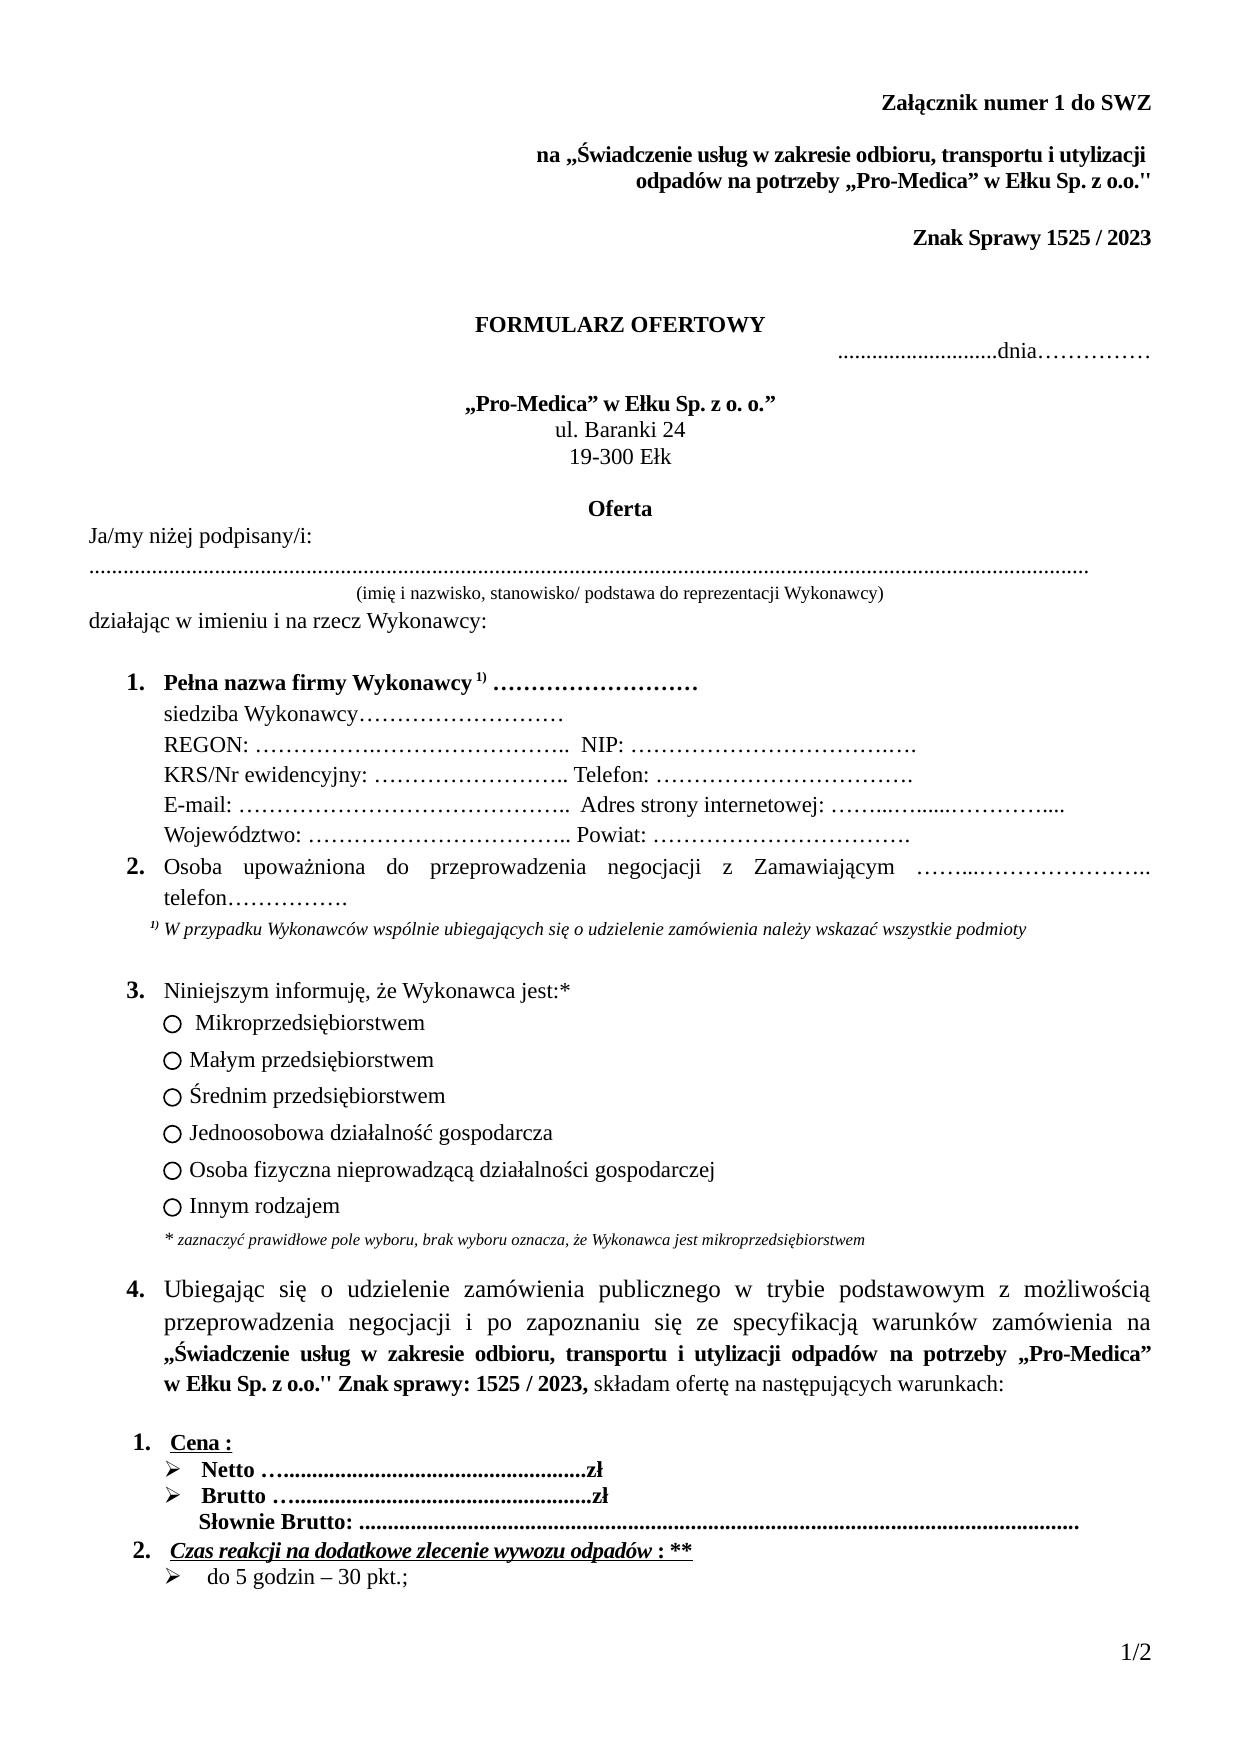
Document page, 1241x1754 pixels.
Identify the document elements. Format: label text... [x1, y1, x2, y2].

list Czas reakcji na dodatkowe zlecenie wywozu odpadów : ** [132, 1535, 1152, 1563]
list Osoba upoważniona do przeprowadzenia negocjacji z Zamawiającym ……...………………….. telefon……………. [126, 851, 1152, 910]
list Brutto …....................................................zł [163, 1482, 1152, 1508]
text „Pro-Medica” w Ełku Sp. z o. o.” [88, 390, 1152, 416]
text [88, 1118, 162, 1151]
text na ,,Świadczenie usług w zakresie odbioru, transportu i utylizacji [88, 141, 1152, 168]
list Niniejszym informuję, że Wykonawca jest:* [126, 975, 1152, 1003]
text Innym rodzajem [183, 1191, 1152, 1224]
text Ja/my niżej podpisany/i: [88, 522, 1152, 548]
list do 5 godzin – 30 pkt.; [163, 1563, 1152, 1590]
text Osoba fizyczna nieprowadzącą działalności gospodarczej [183, 1154, 1152, 1187]
list Województwo: …………………………….. Powiat: ……………………………. [126, 821, 1152, 848]
text ............................dnia…………… [88, 337, 1152, 364]
text ............................................................................................................................................................................... [88, 552, 1152, 578]
list Netto ….....................................................zł [163, 1456, 1152, 1482]
list Cena : [132, 1427, 1152, 1456]
text (imię i nazwisko, stanowisko/ podstawa do reprezentacji Wykonawcy) [88, 582, 1152, 604]
text odpadów na potrzeby „Pro-Medica” w Ełku Sp. z o.o.'' [88, 168, 1152, 194]
text działając w imieniu i na rzecz Wykonawcy: [88, 607, 1152, 633]
text [88, 1191, 162, 1224]
text 1) W przypadku Wykonawców wspólnie ubiegających się o udzielenie zamówienia należy wskazać wszystkie podmioty [88, 914, 1152, 941]
text Jednoosobowa działalność gospodarcza [183, 1118, 1152, 1151]
text ul. Baranki 24 [88, 416, 1152, 443]
list KRS/Nr ewidencyjny: …………………….. Telefon: ……………………………. [126, 761, 1152, 787]
list siedziba Wykonawcy……………………… [126, 700, 1152, 727]
text FORMULARZ OFERTOWY [88, 311, 1152, 337]
list * zaznaczyć prawidłowe pole wyboru, brak wyboru oznacza, że Wykonawca jest mikroprzedsiębiorstwem [126, 1228, 1152, 1249]
text Znak Sprawy 1525 / 2023 [678, 224, 1152, 251]
text [88, 1081, 162, 1114]
list Ubiegając się o udzielenie zamówienia publicznego w trybie podstawowym z możliwością przeprowadzenia negocjacji i po zapoznaniu się ze specyfikacją warunków zamówienia na ,,Świadczenie usług w zakresie odbioru, transportu i utylizacji odpadów na potrzeby „Pro-Medica” w Ełku Sp. z o.o.'' Znak sprawy: 1525 / 2023, składam ofertę na następujących warunkach: [126, 1274, 1152, 1397]
list Słownie Brutto: .............................................................................................................................. [132, 1508, 1152, 1535]
text Średnim przedsiębiorstwem [183, 1081, 1152, 1114]
text Mikroprzedsiębiorstwem [183, 1008, 1152, 1041]
text Małym przedsiębiorstwem [183, 1044, 1152, 1077]
text [88, 1044, 162, 1077]
text Załącznik numer 1 do SWZ [88, 88, 1152, 115]
list Pełna nazwa firmy Wykonawcy 1) ……………………… [126, 667, 1152, 696]
text Oferta [88, 495, 1152, 522]
list REGON: …………….…………………….. NIP: …………………………….…. [126, 731, 1152, 757]
text 19-300 Ełk [88, 443, 1152, 469]
text [88, 1008, 162, 1041]
list E-mail: …………………………………….. Adres strony internetowej: ……...…......………….... [126, 791, 1152, 817]
text [88, 1154, 162, 1187]
